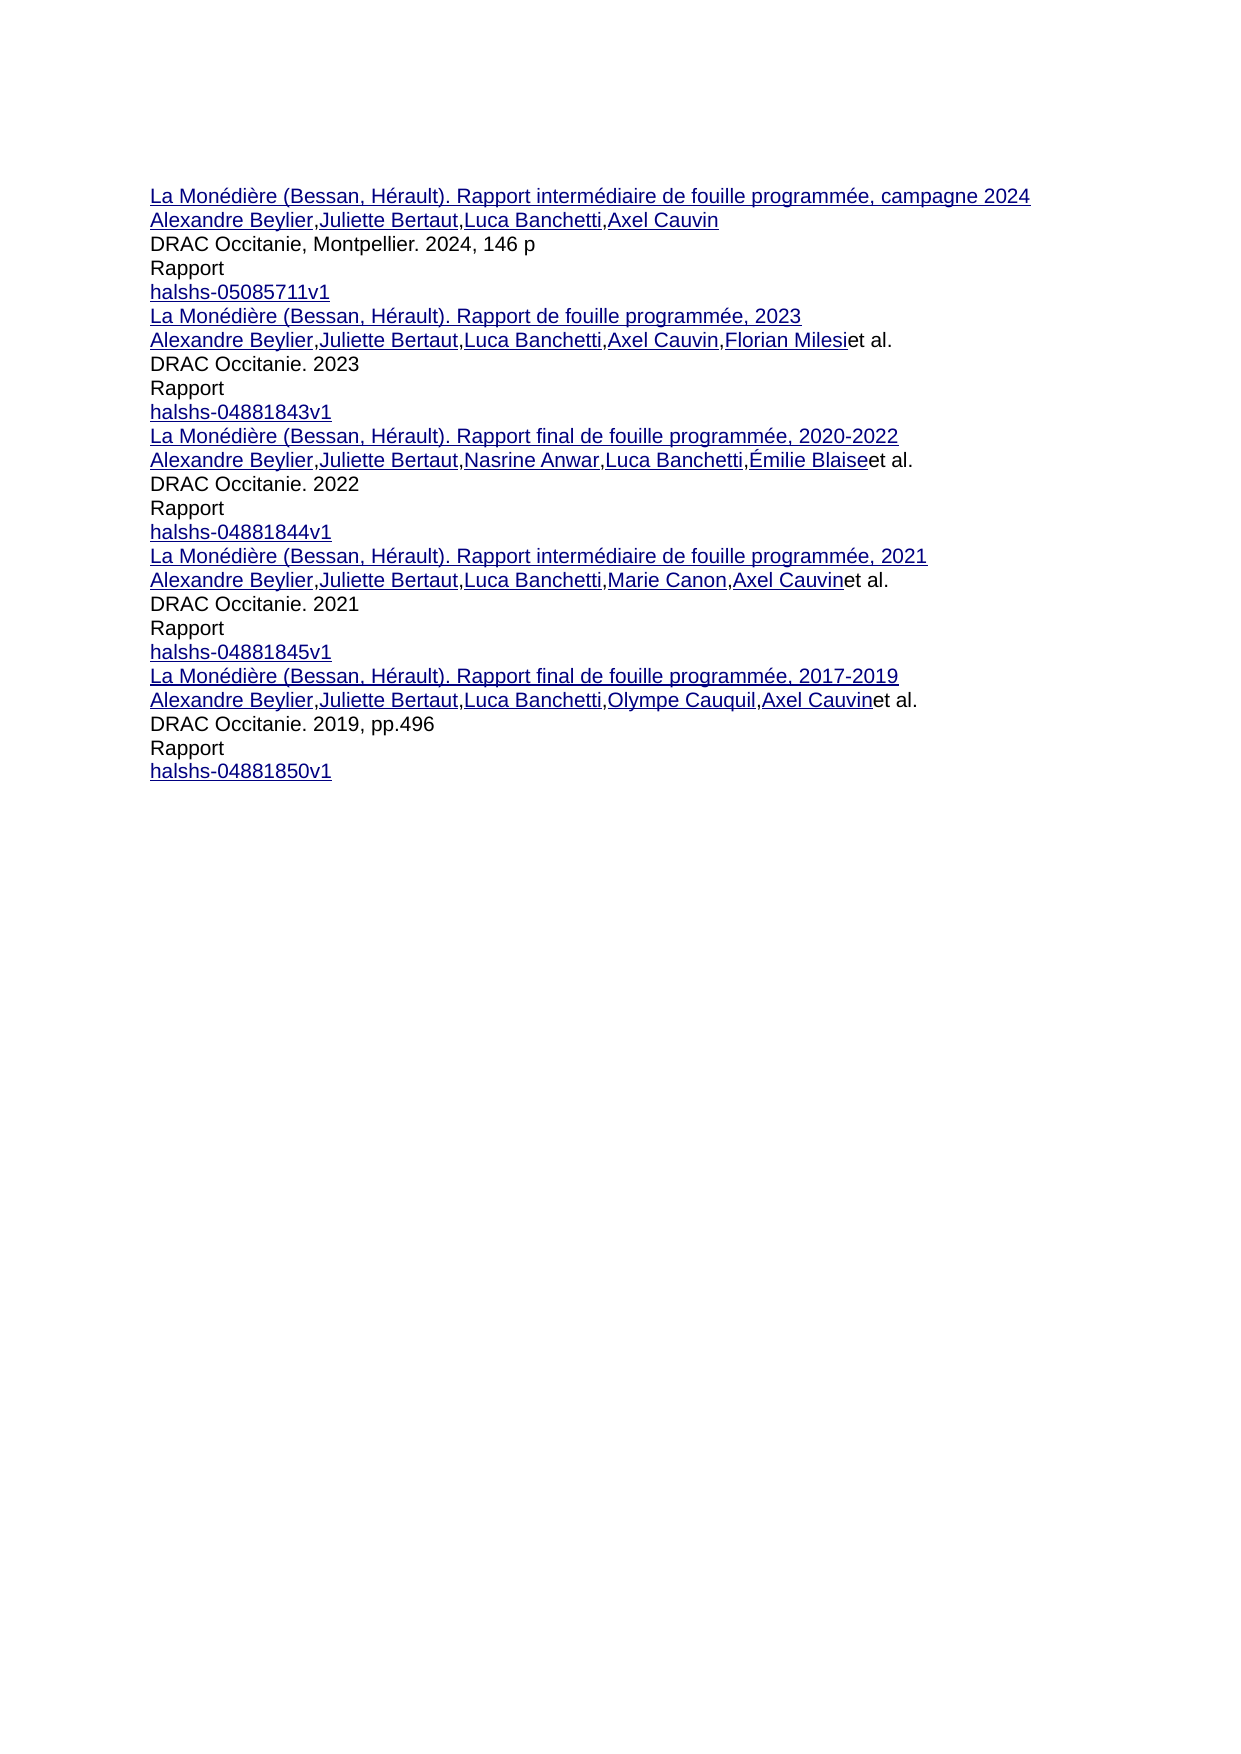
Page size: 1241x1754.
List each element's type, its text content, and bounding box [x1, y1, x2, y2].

table_cell La Monédière (Bessan, Hérault). Rapport final de fouille programmée, 2020-2022 Alexandre Beylier,Juliette Bertaut,Nasrine Anwar,Luca Banchetti,Émilie Blaiseet al. DRAC Occitanie. 2022 Rapport halshs-04881844v1 [150, 424, 1090, 544]
table_header La Monédière (Bessan, Hérault). Rapport intermédiaire de fouille programmée, campagne 2024 Alexandre Beylier,Juliette Bertaut,Luca Banchetti,Axel Cauvin DRAC Occitanie, Montpellier. 2024, 146 p Rapport halshs-05085711v1 [150, 184, 1090, 304]
table_cell La Monédière (Bessan, Hérault). Rapport de fouille programmée, 2023 Alexandre Beylier,Juliette Bertaut,Luca Banchetti,Axel Cauvin,Florian Milesiet al. DRAC Occitanie. 2023 Rapport halshs-04881843v1 [150, 304, 1090, 424]
table_cell La Monédière (Bessan, Hérault). Rapport final de fouille programmée, 2017-2019 Alexandre Beylier,Juliette Bertaut,Luca Banchetti,Olympe Cauquil,Axel Cauvinet al. DRAC Occitanie. 2019, pp.496 Rapport halshs-04881850v1 [150, 664, 1090, 783]
table_cell La Monédière (Bessan, Hérault). Rapport intermédiaire de fouille programmée, 2021 Alexandre Beylier,Juliette Bertaut,Luca Banchetti,Marie Canon,Axel Cauvinet al. DRAC Occitanie. 2021 Rapport halshs-04881845v1 [150, 544, 1090, 663]
